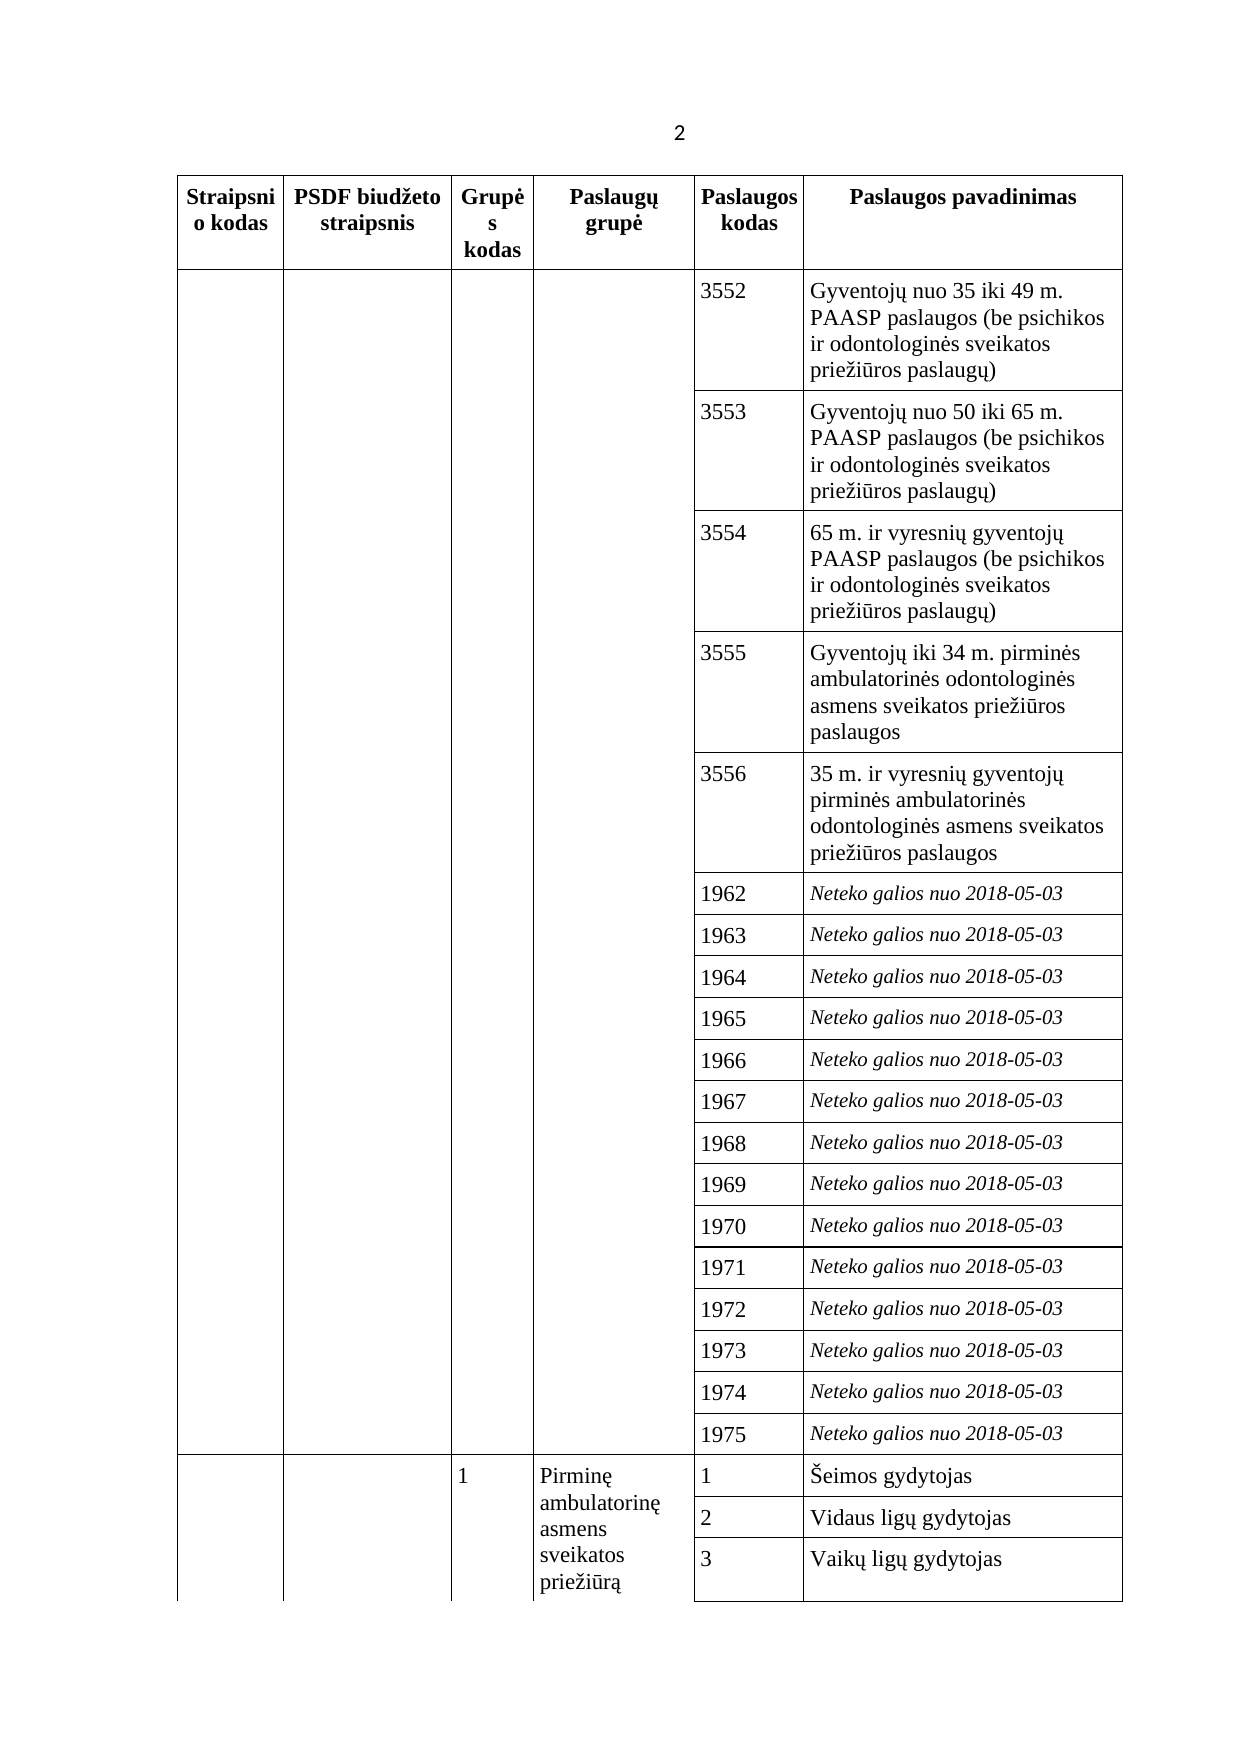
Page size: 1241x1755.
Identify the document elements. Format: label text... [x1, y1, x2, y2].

table_cell [178, 1288, 283, 1329]
table_cell 1967 [695, 1081, 803, 1122]
table_cell Neteko galios nuo 2018-05-03 [804, 956, 1122, 997]
table_cell [534, 955, 694, 997]
table_cell [452, 1330, 533, 1371]
table_cell Neteko galios nuo 2018-05-03 [804, 998, 1122, 1038]
table_cell Vaikų ligų gydytojas [804, 1538, 1122, 1601]
table_cell [284, 270, 451, 914]
table_cell [178, 1080, 283, 1122]
table_cell Neteko galios nuo 2018-05-03 [804, 1372, 1122, 1413]
table_cell 3553 [695, 391, 803, 510]
table_cell [534, 270, 694, 914]
table_cell [534, 1080, 694, 1122]
table_cell Gyventojų nuo 50 iki 65 m. PAASP paslaugos (be psichikos ir odontologinės sveikatos priežiūros paslaugų) [804, 391, 1122, 510]
table_cell Neteko galios nuo 2018-05-03 [804, 1248, 1122, 1288]
table_cell [284, 1330, 451, 1371]
table_cell Neteko galios nuo 2018-05-03 [804, 1123, 1122, 1163]
table_cell [284, 1122, 451, 1163]
table_header Straipsnio kodas [178, 176, 283, 269]
table_cell [452, 1122, 533, 1163]
table_cell [178, 955, 283, 997]
table_cell 65 m. ir vyresnių gyventojų PAASP paslaugos (be psichikos ir odontologinės sveikatos priežiūros paslaugų) [804, 511, 1122, 631]
table_cell Neteko galios nuo 2018-05-03 [804, 915, 1122, 955]
table_cell [284, 955, 451, 997]
table_cell [534, 1039, 694, 1080]
table_cell 35 m. ir vyresnių gyventojų pirminės ambulatorinės odontologinės asmens sveikatos priežiūros paslaugos [804, 753, 1122, 872]
table_cell [452, 1246, 533, 1288]
table_cell Neteko galios nuo 2018-05-03 [804, 1164, 1122, 1205]
table_cell 3555 [695, 632, 803, 752]
table_cell [452, 914, 533, 955]
table_cell Neteko galios nuo 2018-05-03 [804, 1289, 1122, 1329]
table_cell 1974 [695, 1372, 803, 1413]
table_cell [178, 1246, 283, 1288]
table_cell 1972 [695, 1289, 803, 1329]
table_cell [178, 914, 283, 955]
table_cell Neteko galios nuo 2018-05-03 [804, 1081, 1122, 1122]
table_cell 1 [695, 1455, 803, 1496]
table_cell Gyventojų nuo 35 iki 49 m. PAASP paslaugos (be psichikos ir odontologinės sveikatos priežiūros paslaugų) [804, 270, 1122, 390]
table_cell Neteko galios nuo 2018-05-03 [804, 873, 1122, 914]
table_cell [534, 1205, 694, 1246]
table_header Paslaugos kodas [695, 176, 803, 269]
table_cell [178, 1371, 283, 1454]
table_header Paslaugos pavadinimas [804, 176, 1122, 269]
table_cell Šeimos gydytojas [804, 1455, 1122, 1496]
table_cell [452, 1371, 533, 1454]
table_cell [452, 270, 533, 914]
table_cell 3552 [695, 270, 803, 390]
table_cell Neteko galios nuo 2018-05-03 [804, 1331, 1122, 1371]
table_cell [284, 997, 451, 1038]
table_cell Vidaus ligų gydytojas [804, 1497, 1122, 1537]
table_cell 2 [695, 1497, 803, 1537]
table_cell [284, 1246, 451, 1288]
table_cell [534, 1371, 694, 1454]
table_header Paslaugų grupė [534, 176, 694, 269]
table_cell 1971 [695, 1248, 803, 1288]
table_cell Neteko galios nuo 2018-05-03 [804, 1206, 1122, 1246]
table_cell [284, 1039, 451, 1080]
table_cell [452, 955, 533, 997]
table_cell 1975 [695, 1414, 803, 1454]
table_cell [284, 914, 451, 955]
table_cell 3556 [695, 753, 803, 872]
table_cell [452, 1163, 533, 1205]
table_cell 1963 [695, 915, 803, 955]
table_cell Neteko galios nuo 2018-05-03 [804, 1414, 1122, 1454]
table_cell [534, 1330, 694, 1371]
table_cell [534, 1246, 694, 1288]
table_cell 3 [695, 1538, 803, 1601]
table_cell [284, 1288, 451, 1329]
table_cell [452, 1039, 533, 1080]
table_cell 1964 [695, 956, 803, 997]
table_cell 1969 [695, 1164, 803, 1205]
table_cell 1968 [695, 1123, 803, 1163]
table_cell Pirminę ambulatorinę asmens sveikatos priežiūrą [534, 1455, 694, 1601]
table_cell [178, 1039, 283, 1080]
table_cell [284, 1163, 451, 1205]
table_cell [452, 1205, 533, 1246]
table_cell [452, 1288, 533, 1329]
table_cell [534, 914, 694, 955]
table_cell 1966 [695, 1040, 803, 1080]
table_cell [178, 1205, 283, 1246]
table_cell [534, 1122, 694, 1163]
table_cell [178, 1122, 283, 1163]
table_cell [452, 997, 533, 1038]
table_cell 1962 [695, 873, 803, 914]
table_cell [534, 1163, 694, 1205]
table_cell 1973 [695, 1331, 803, 1371]
table_cell [452, 1080, 533, 1122]
table_header Grupės kodas [452, 176, 533, 269]
table_cell [534, 1288, 694, 1329]
table_cell 3554 [695, 511, 803, 631]
table_cell [284, 1371, 451, 1454]
table_cell [284, 1455, 451, 1601]
table_header PSDF biudžeto straipsnis [284, 176, 451, 269]
table_cell Neteko galios nuo 2018-05-03 [804, 1040, 1122, 1080]
table_cell [178, 270, 283, 914]
table_cell [178, 1330, 283, 1371]
table_cell 1965 [695, 998, 803, 1038]
table_cell [284, 1205, 451, 1246]
table_cell 1 [452, 1455, 533, 1601]
table_cell [178, 1163, 283, 1205]
table_cell [178, 997, 283, 1038]
table_cell Gyventojų iki 34 m. pirminės ambulatorinės odontologinės asmens sveikatos priežiūros paslaugos [804, 632, 1122, 752]
table_cell [284, 1080, 451, 1122]
table_cell [534, 997, 694, 1038]
table_cell 1970 [695, 1206, 803, 1246]
table_cell [178, 1455, 283, 1601]
